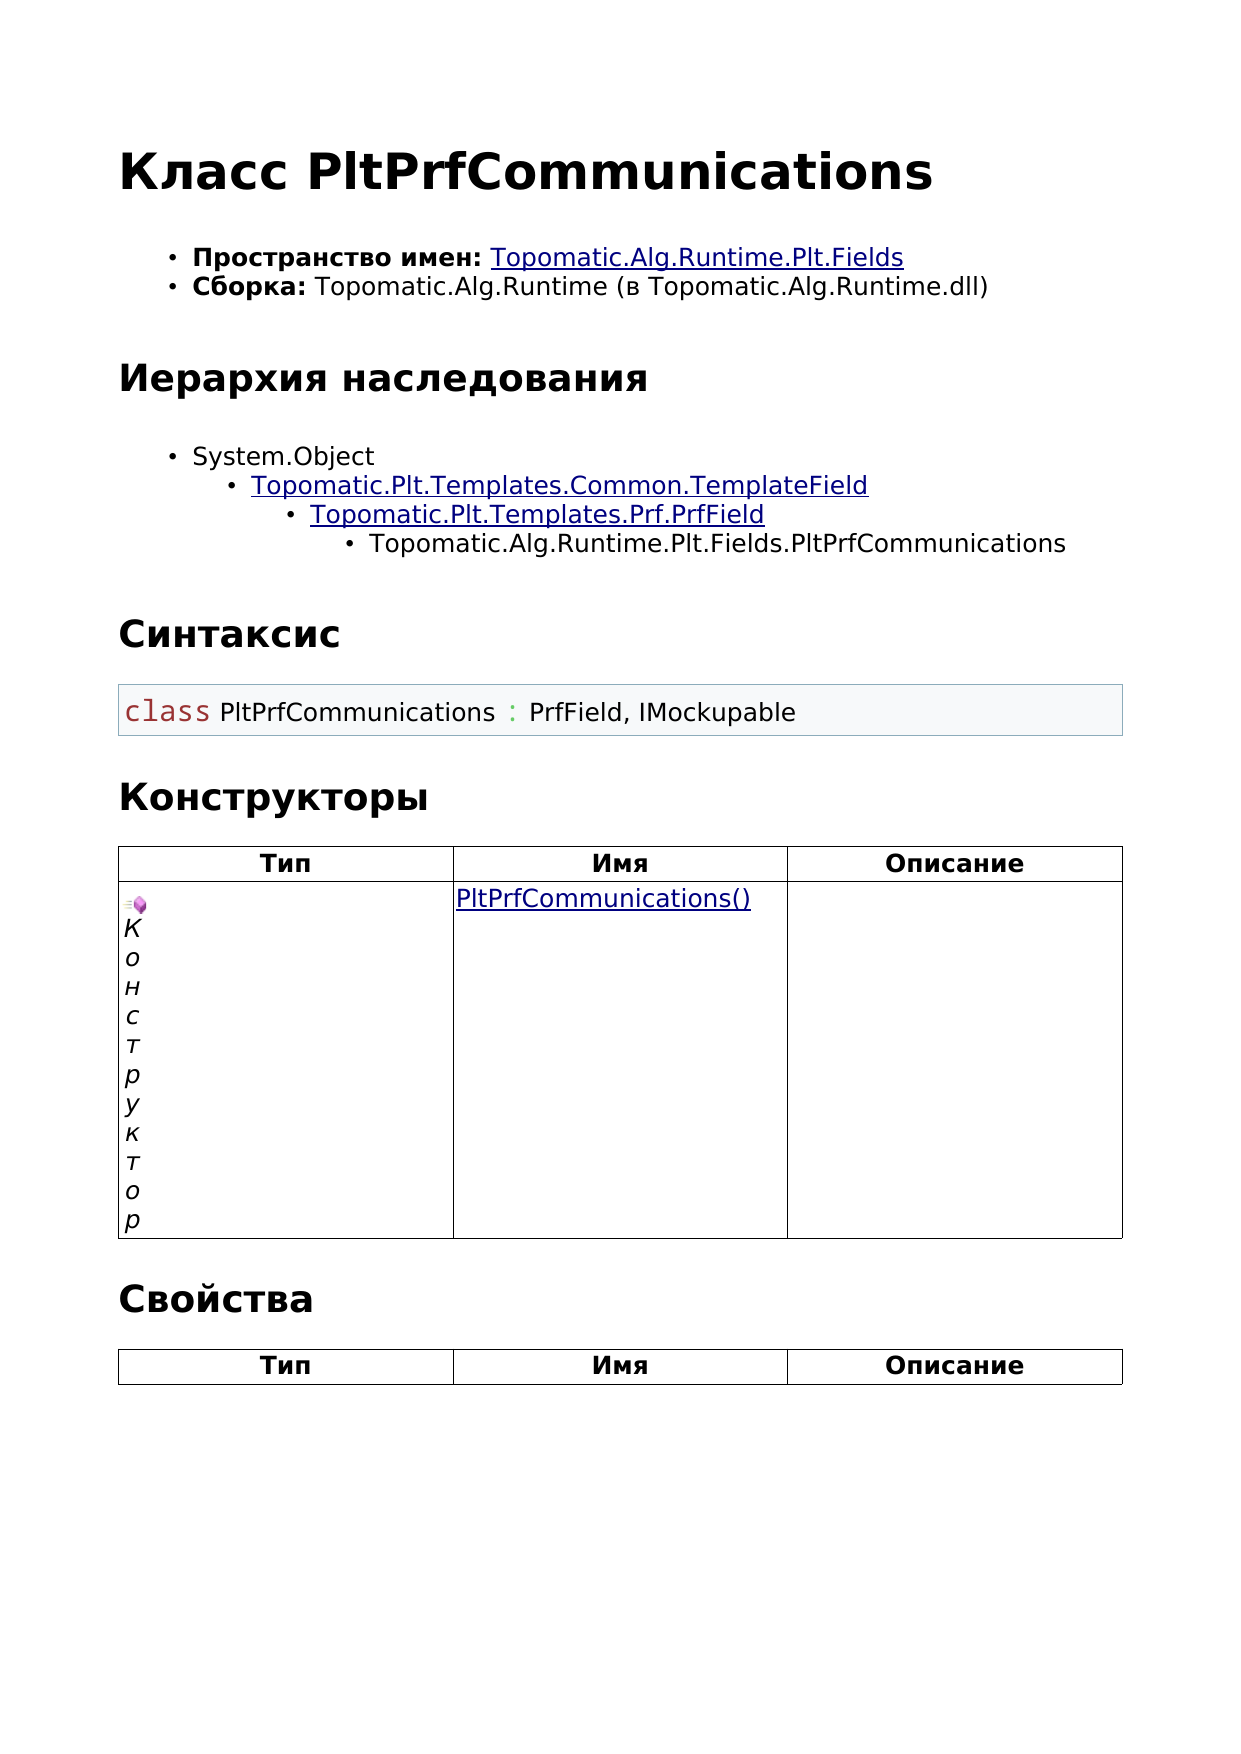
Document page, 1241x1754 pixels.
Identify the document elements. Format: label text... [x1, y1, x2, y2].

table_cell [119, 882, 453, 1238]
table_cell [788, 882, 1122, 1238]
list Topomatic.Plt.Templates.Prf.PrfField [295, 500, 1122, 529]
table_cell PltPrfCommunications() [454, 882, 787, 1238]
subtitle Класс PltPrfCommunications [118, 143, 1122, 201]
list Topomatic.Alg.Runtime.Plt.Fields.PltPrfCommunications [354, 529, 1122, 558]
subtitle Иерархия наследования [118, 356, 1122, 400]
list Topomatic.Plt.Templates.Common.TemplateField [236, 471, 1122, 500]
list System.Object [177, 442, 1122, 471]
subtitle Конструкторы [118, 775, 1122, 819]
table_header Описание [788, 847, 1122, 881]
list Сборка: Topomatic.Alg.Runtime (в Topomatic.Alg.Runtime.dll) [177, 272, 1122, 302]
table_header Тип [119, 847, 453, 881]
table_header class PltPrfCommunications : PrfField, IMockupable [119, 685, 1122, 735]
list Пространство имен: Topomatic.Alg.Runtime.Plt.Fields [177, 243, 1122, 272]
table_header Тип [119, 1350, 453, 1384]
table_header Имя [454, 847, 787, 881]
table_header Имя [454, 1350, 787, 1384]
picture [121, 896, 147, 914]
table_header Описание [788, 1350, 1122, 1384]
subtitle Свойства [118, 1278, 1122, 1321]
subtitle Синтаксис [118, 613, 1122, 657]
